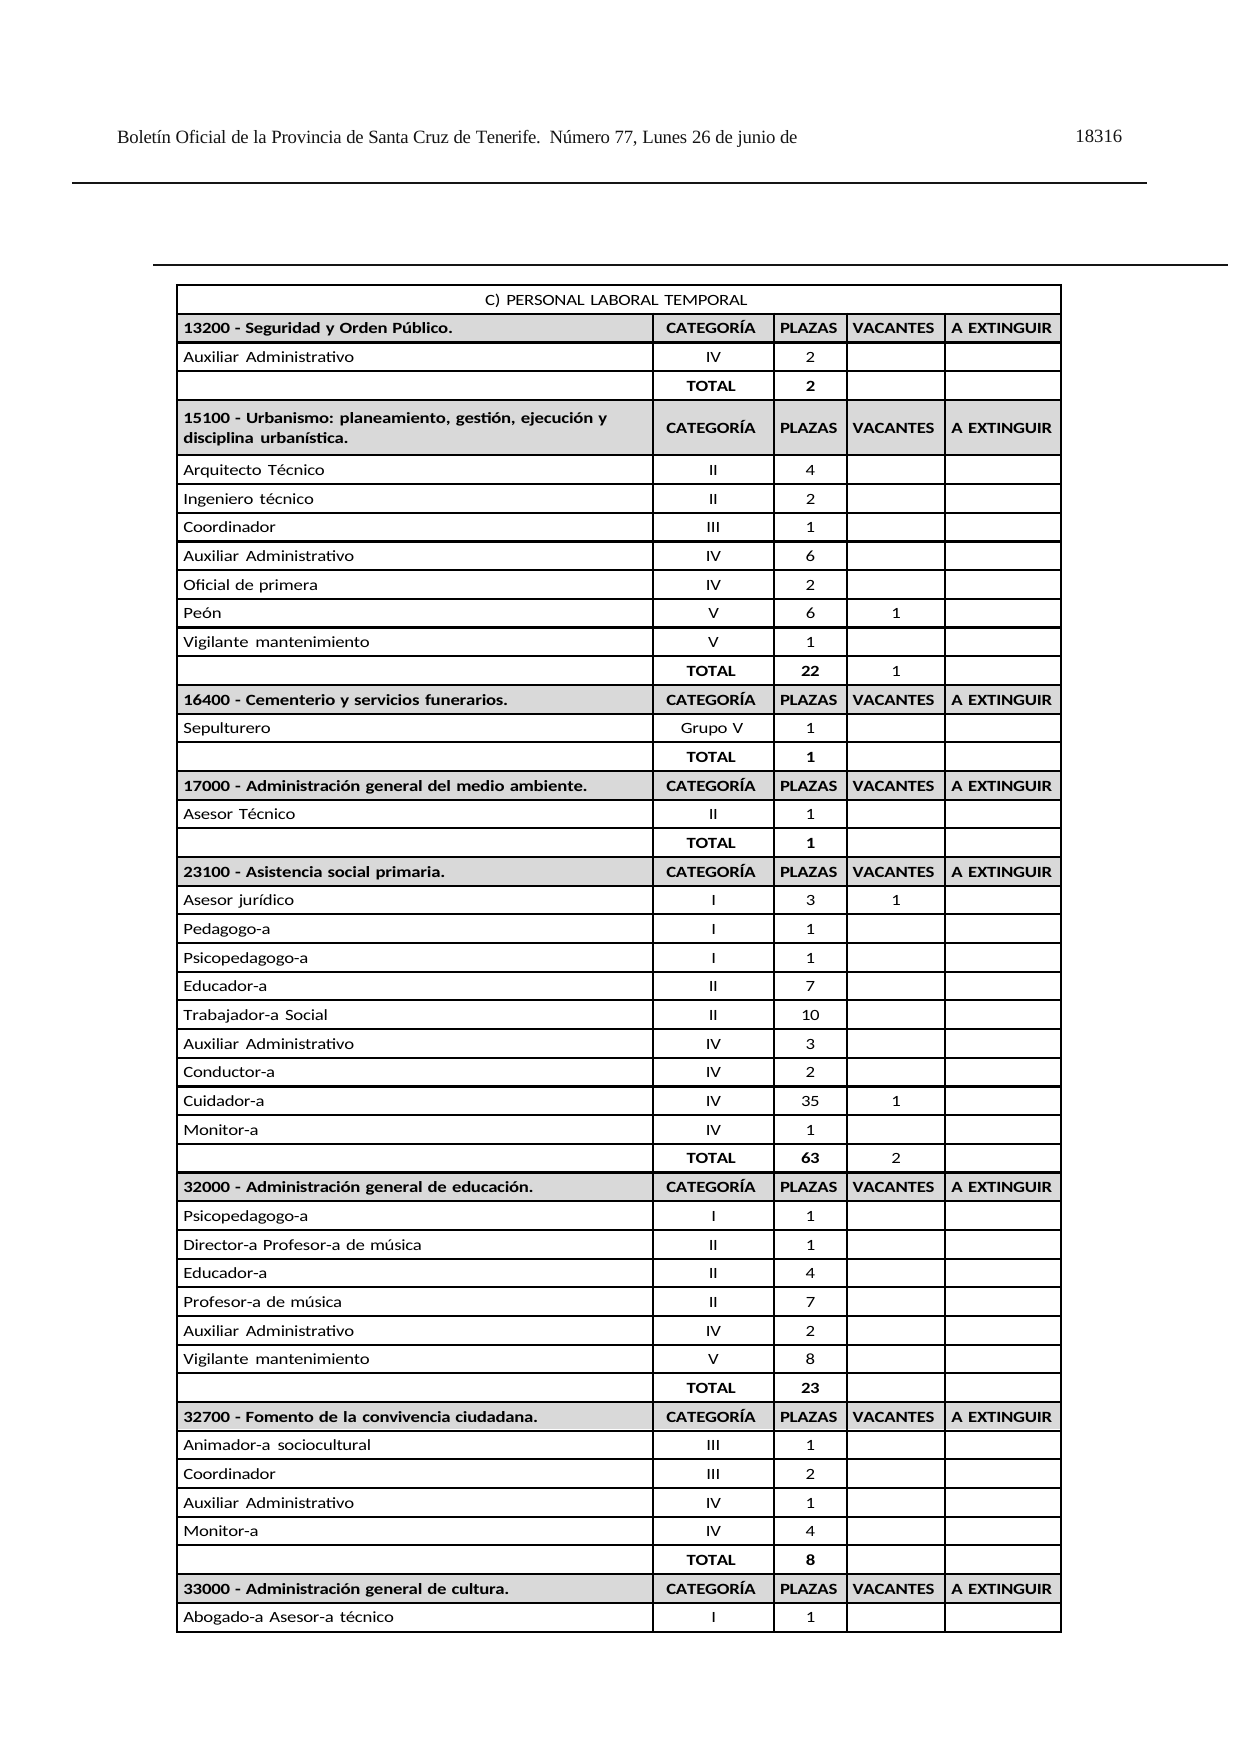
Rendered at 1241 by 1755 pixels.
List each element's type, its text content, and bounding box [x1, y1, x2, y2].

table_cell IV [654, 571, 773, 598]
table_cell [946, 600, 1060, 626]
table_cell Psicopedagogo-a [178, 944, 652, 971]
table_cell [946, 915, 1060, 942]
table_cell 1 [775, 829, 846, 856]
table_cell TOTAL [654, 1374, 773, 1401]
table_cell [946, 1546, 1060, 1573]
table_cell [946, 1202, 1060, 1229]
table_cell Profesor-a de música [178, 1288, 652, 1315]
table_cell 1 [775, 801, 846, 827]
table_cell 1 [775, 629, 846, 655]
table_cell [178, 372, 652, 399]
table_cell 13200 - Seguridad y Orden Público. [178, 315, 652, 341]
table_cell 1 [775, 1432, 846, 1458]
table_cell [848, 801, 944, 827]
table_cell CATEGORÍA [654, 772, 773, 799]
table_cell PLAZAS [775, 772, 846, 799]
table_cell VACANTES [848, 858, 944, 885]
table_cell [178, 1546, 652, 1573]
table_cell Auxiliar Administrativo [178, 1317, 652, 1343]
table_cell TOTAL [654, 372, 773, 399]
table_cell 7 [775, 973, 846, 999]
table_cell [848, 1260, 944, 1286]
table_cell 10 [775, 1001, 846, 1028]
table_cell IV [654, 543, 773, 569]
table_cell Ingeniero técnico [178, 485, 652, 512]
table_cell [848, 1604, 944, 1631]
table_cell [848, 1374, 944, 1401]
table_cell 2 [775, 372, 846, 399]
table_cell 1 [848, 887, 944, 913]
table_cell [848, 543, 944, 569]
table_cell Sepulturero [178, 715, 652, 741]
table_cell Oficial de primera [178, 571, 652, 598]
table_cell A EXTINGUIR [946, 1403, 1060, 1429]
table_cell Monitor-a [178, 1116, 652, 1143]
table_cell [848, 1059, 944, 1085]
table_cell [946, 344, 1060, 370]
table_cell [848, 1489, 944, 1516]
table_cell 6 [775, 600, 846, 626]
table_cell [946, 514, 1060, 540]
table_cell [946, 1030, 1060, 1057]
table_cell Cuidador-a [178, 1088, 652, 1114]
table_cell 8 [775, 1546, 846, 1573]
table_cell 6 [775, 543, 846, 569]
table_cell [946, 657, 1060, 684]
table_cell [946, 973, 1060, 999]
table_cell III [654, 514, 773, 540]
table_cell [946, 887, 1060, 913]
table_cell [848, 743, 944, 770]
table_cell 33000 - Administración general de cultura. [178, 1575, 652, 1602]
table_cell II [654, 973, 773, 999]
table_cell [946, 372, 1060, 399]
table_cell 32700 - Fomento de la convivencia ciudadana. [178, 1403, 652, 1429]
table_cell A EXTINGUIR [946, 858, 1060, 885]
table_cell [946, 1288, 1060, 1315]
table_cell PLAZAS [775, 1575, 846, 1602]
table_cell [946, 829, 1060, 856]
table_cell II [654, 1288, 773, 1315]
table_cell [946, 1145, 1060, 1171]
table_cell 3 [775, 887, 846, 913]
table_cell VACANTES [848, 1575, 944, 1602]
table_cell Coordinador [178, 514, 652, 540]
table_cell [848, 514, 944, 540]
table_cell [946, 456, 1060, 483]
table_cell 32000 - Administración general de educación. [178, 1174, 652, 1200]
table_cell [178, 1145, 652, 1171]
table_cell 4 [775, 1260, 846, 1286]
table_cell Trabajador-a Social [178, 1001, 652, 1028]
table_cell 7 [775, 1288, 846, 1315]
table_cell III [654, 1460, 773, 1487]
table_cell 1 [775, 1489, 846, 1516]
table_cell IV [654, 1518, 773, 1544]
table_cell I [654, 944, 773, 971]
table_cell 2 [775, 344, 846, 370]
table_cell [946, 743, 1060, 770]
table_cell [946, 801, 1060, 827]
table_cell TOTAL [654, 829, 773, 856]
table_cell [848, 944, 944, 971]
table_cell Pedagogo-a [178, 915, 652, 942]
table_cell 17000 - Administración general del medio ambiente. [178, 772, 652, 799]
table_cell PLAZAS [775, 686, 846, 713]
table_cell PLAZAS [775, 858, 846, 885]
table_cell [946, 1489, 1060, 1516]
table_cell [946, 1088, 1060, 1114]
table_cell [946, 715, 1060, 741]
table_cell [848, 1317, 944, 1343]
table_cell 63 [775, 1145, 846, 1171]
table_cell IV [654, 1317, 773, 1343]
table_cell 1 [775, 715, 846, 741]
table_cell [946, 1231, 1060, 1257]
table_cell 2 [775, 1317, 846, 1343]
table_cell [946, 1432, 1060, 1458]
table_cell IV [654, 1030, 773, 1057]
table_cell [946, 543, 1060, 569]
table_cell II [654, 801, 773, 827]
table_cell A EXTINGUIR [946, 772, 1060, 799]
table_cell PLAZAS [775, 401, 846, 454]
table_cell 22 [775, 657, 846, 684]
table_cell [848, 456, 944, 483]
table_cell [848, 1030, 944, 1057]
table_cell [848, 1432, 944, 1458]
table_cell 35 [775, 1088, 846, 1114]
table_cell 1 [775, 1604, 846, 1631]
table_cell [848, 1346, 944, 1372]
table_cell [946, 1346, 1060, 1372]
table_cell 1 [775, 514, 846, 540]
table_cell Arquitecto Técnico [178, 456, 652, 483]
table_cell A EXTINGUIR [946, 686, 1060, 713]
table_cell V [654, 629, 773, 655]
table_cell Vigilante mantenimiento [178, 629, 652, 655]
table_cell [946, 1460, 1060, 1487]
table_cell CATEGORÍA [654, 1403, 773, 1429]
table_cell 1 [775, 1202, 846, 1229]
table_cell Auxiliar Administrativo [178, 344, 652, 370]
table_cell 2 [775, 571, 846, 598]
table_cell [946, 1518, 1060, 1544]
table_cell TOTAL [654, 1145, 773, 1171]
table_cell VACANTES [848, 315, 944, 341]
table_cell 1 [848, 1088, 944, 1114]
table_cell IV [654, 344, 773, 370]
table_cell [946, 1604, 1060, 1631]
table_cell VACANTES [848, 1403, 944, 1429]
table_cell Abogado-a Asesor-a técnico [178, 1604, 652, 1631]
table_cell 1 [775, 944, 846, 971]
table_cell CATEGORÍA [654, 1575, 773, 1602]
table_cell 1 [848, 600, 944, 626]
table_cell Educador-a [178, 973, 652, 999]
table_cell [178, 829, 652, 856]
table_cell Coordinador [178, 1460, 652, 1487]
table_cell 1 [775, 915, 846, 942]
table_cell [946, 1001, 1060, 1028]
table_cell II [654, 1260, 773, 1286]
table_cell [848, 1202, 944, 1229]
table_cell 23 [775, 1374, 846, 1401]
table_cell [946, 1260, 1060, 1286]
table_cell 2 [775, 485, 846, 512]
table_cell [946, 944, 1060, 971]
table_cell [848, 372, 944, 399]
table_cell [848, 1116, 944, 1143]
table_cell CATEGORÍA [654, 401, 773, 454]
table_cell II [654, 1231, 773, 1257]
table_cell Auxiliar Administrativo [178, 1030, 652, 1057]
table_cell Educador-a [178, 1260, 652, 1286]
table_cell IV [654, 1088, 773, 1114]
table_cell [946, 485, 1060, 512]
table_cell IV [654, 1059, 773, 1085]
table_cell 3 [775, 1030, 846, 1057]
table_cell [848, 571, 944, 598]
table_cell 23100 - Asistencia social primaria. [178, 858, 652, 885]
table_cell VACANTES [848, 1174, 944, 1200]
table_cell [946, 1059, 1060, 1085]
table_cell [178, 1374, 652, 1401]
table_cell Monitor-a [178, 1518, 652, 1544]
table_cell II [654, 456, 773, 483]
table_cell [848, 915, 944, 942]
table_cell [946, 1374, 1060, 1401]
table_cell Conductor-a [178, 1059, 652, 1085]
table_cell [946, 571, 1060, 598]
table_cell [178, 743, 652, 770]
table_cell II [654, 1001, 773, 1028]
table_cell 8 [775, 1346, 846, 1372]
table_cell [178, 657, 652, 684]
table_cell Vigilante mantenimiento [178, 1346, 652, 1372]
table_cell 2 [848, 1145, 944, 1171]
table_cell 15100 - Urbanismo: planeamiento, gestión, ejecución y disciplina urbanística. [178, 401, 652, 454]
table_cell I [654, 887, 773, 913]
table_cell PLAZAS [775, 1174, 846, 1200]
table_cell V [654, 600, 773, 626]
table_cell II [654, 485, 773, 512]
table_cell IV [654, 1489, 773, 1516]
table_cell [848, 344, 944, 370]
table_cell Director-a Profesor-a de música [178, 1231, 652, 1257]
table_cell [848, 715, 944, 741]
table_cell A EXTINGUIR [946, 401, 1060, 454]
table_cell CATEGORÍA [654, 686, 773, 713]
table_cell IV [654, 1116, 773, 1143]
table_cell Auxiliar Administrativo [178, 543, 652, 569]
table_cell [946, 1317, 1060, 1343]
table_cell 1 [775, 743, 846, 770]
table_cell TOTAL [654, 1546, 773, 1573]
table_cell Peón [178, 600, 652, 626]
table_cell PLAZAS [775, 315, 846, 341]
table_cell 4 [775, 1518, 846, 1544]
table_cell CATEGORÍA [654, 858, 773, 885]
table_cell 4 [775, 456, 846, 483]
table_cell A EXTINGUIR [946, 1575, 1060, 1602]
table_cell I [654, 915, 773, 942]
table_cell VACANTES [848, 401, 944, 454]
table_cell Auxiliar Administrativo [178, 1489, 652, 1516]
table_cell [946, 629, 1060, 655]
table_cell A EXTINGUIR [946, 1174, 1060, 1200]
table_cell I [654, 1202, 773, 1229]
table_header C) PERSONAL LABORAL TEMPORAL [178, 286, 1060, 313]
table_cell [848, 829, 944, 856]
table_cell Grupo V [654, 715, 773, 741]
table_cell III [654, 1432, 773, 1458]
table_cell V [654, 1346, 773, 1372]
table_cell Asesor Técnico [178, 801, 652, 827]
table_cell 1 [775, 1231, 846, 1257]
table_cell TOTAL [654, 743, 773, 770]
table_cell 1 [775, 1116, 846, 1143]
table_cell Psicopedagogo-a [178, 1202, 652, 1229]
table_cell A EXTINGUIR [946, 315, 1060, 341]
table_cell Animador-a sociocultural [178, 1432, 652, 1458]
table_cell [848, 629, 944, 655]
table_cell [946, 1116, 1060, 1143]
table_cell [848, 1518, 944, 1544]
table_cell [848, 1288, 944, 1315]
table_cell TOTAL [654, 657, 773, 684]
table_cell VACANTES [848, 686, 944, 713]
table_cell CATEGORÍA [654, 1174, 773, 1200]
table_cell PLAZAS [775, 1403, 846, 1429]
table_cell 16400 - Cementerio y servicios funerarios. [178, 686, 652, 713]
table_cell VACANTES [848, 772, 944, 799]
table_cell [848, 1546, 944, 1573]
table_cell [848, 1460, 944, 1487]
table_cell [848, 1001, 944, 1028]
table_cell [848, 973, 944, 999]
table_cell I [654, 1604, 773, 1631]
table_cell 2 [775, 1460, 846, 1487]
table_cell 1 [848, 657, 944, 684]
table_cell 2 [775, 1059, 846, 1085]
table_cell Asesor jurídico [178, 887, 652, 913]
table_cell [848, 1231, 944, 1257]
table_cell CATEGORÍA [654, 315, 773, 341]
table_cell [848, 485, 944, 512]
